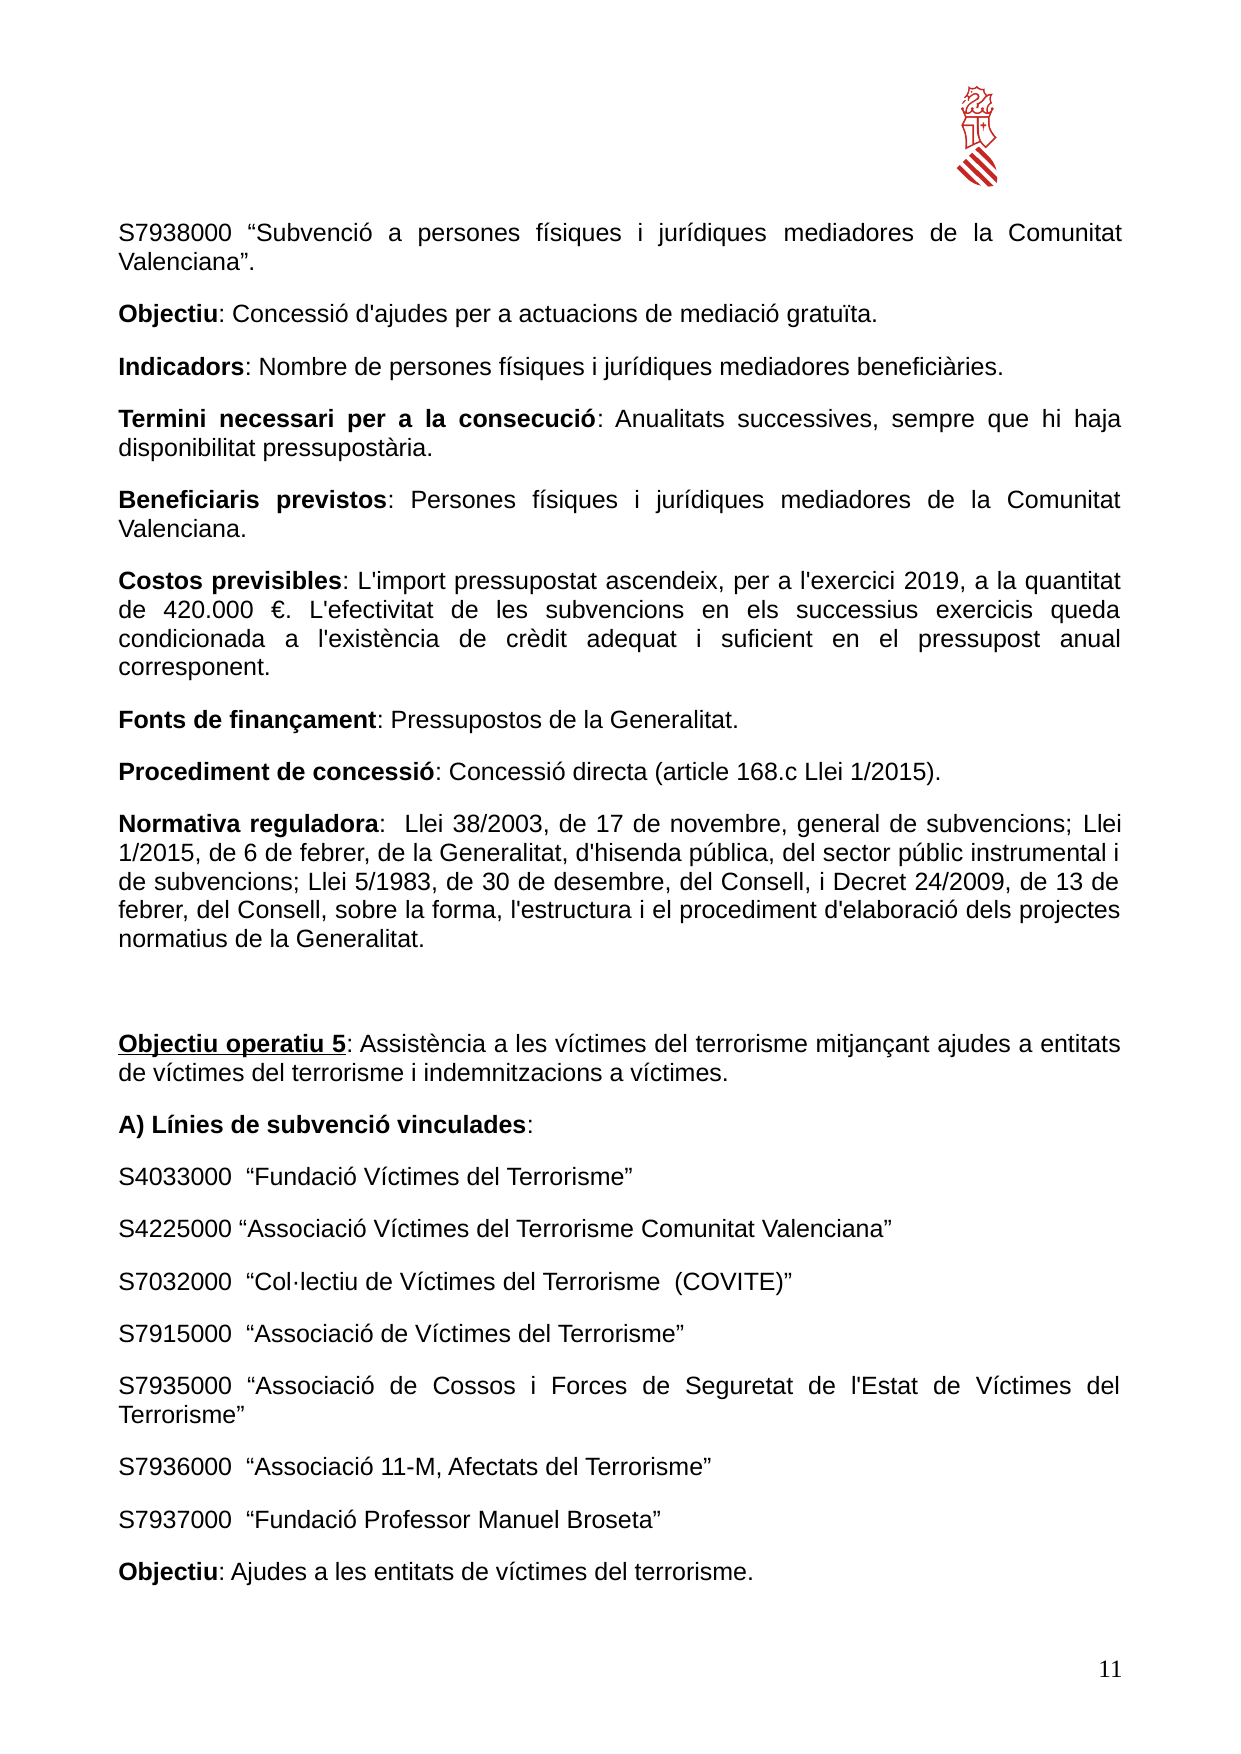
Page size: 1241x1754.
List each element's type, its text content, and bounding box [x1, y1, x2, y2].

text Objectiu operatiu 5: Assistència a les víctimes del terrorisme mitjançant ajudes a entitats de víctimes del terrorisme i indemnitzacions a víctimes. [118, 1029, 1122, 1086]
picture [831, 70, 1123, 198]
text Termini necessari per a la consecució: Anualitats successives, sempre que hi haja disponibilitat pressupostària. [118, 404, 1122, 462]
text Costos previsibles: L'import pressupostat ascendeix, per a l'exercici 2019, a la quantitat de 420.000 €. L'efectivitat de les subvencions en els successius exercicis queda condicionada a l'existència de crèdit adequat i suficient en el pressupost anual corresponent. [118, 566, 1122, 681]
text A) Línies de subvenció vinculades: [118, 1110, 1122, 1139]
text S7935000 “Associació de Cossos i Forces de Seguretat de l'Estat de Víctimes del Terrorisme” [118, 1371, 1122, 1429]
text Indicadors: Nombre de persones físiques i jurídiques mediadores beneficiàries. [118, 352, 1122, 381]
text S4033000 “Fundació Víctimes del Terrorisme” [118, 1162, 1122, 1191]
text S7937000 “Fundació Professor Manuel Broseta” [118, 1505, 1122, 1533]
text Beneficiaris previstos: Persones físiques i jurídiques mediadores de la Comunitat Valenciana. [118, 485, 1122, 543]
text S7032000 “Col·lectiu de Víctimes del Terrorisme (COVITE)” [118, 1267, 1122, 1296]
text S7936000 “Associació 11-M, Afectats del Terrorisme” [118, 1452, 1122, 1481]
text S4225000 “Associació Víctimes del Terrorisme Comunitat Valenciana” [118, 1214, 1122, 1243]
text Procediment de concessió: Concessió directa (article 168.c Llei 1/2015). [118, 757, 1122, 786]
text Fonts de finançament: Pressupostos de la Generalitat. [118, 705, 1122, 733]
text Normativa reguladora: Llei 38/2003, de 17 de novembre, general de subvencions; Llei 1/2015, de 6 de febrer, de la Generalitat, d'hisenda pública, del sector públic instrumental i de subvencions; Llei 5/1983, de 30 de desembre, del Consell, i Decret 24/2009, de 13 de febrer, del Consell, sobre la forma, l'estructura i el procediment d'elaboració dels projectes normatius de la Generalitat. [118, 809, 1122, 953]
text Objectiu: Ajudes a les entitats de víctimes del terrorisme. [118, 1557, 1122, 1586]
text S7915000 “Associació de Víctimes del Terrorisme” [118, 1319, 1122, 1348]
text S7938000 “Subvenció a persones físiques i jurídiques mediadores de la Comunitat Valenciana”. [118, 218, 1122, 276]
text Objectiu: Concessió d'ajudes per a actuacions de mediació gratuïta. [118, 299, 1122, 328]
